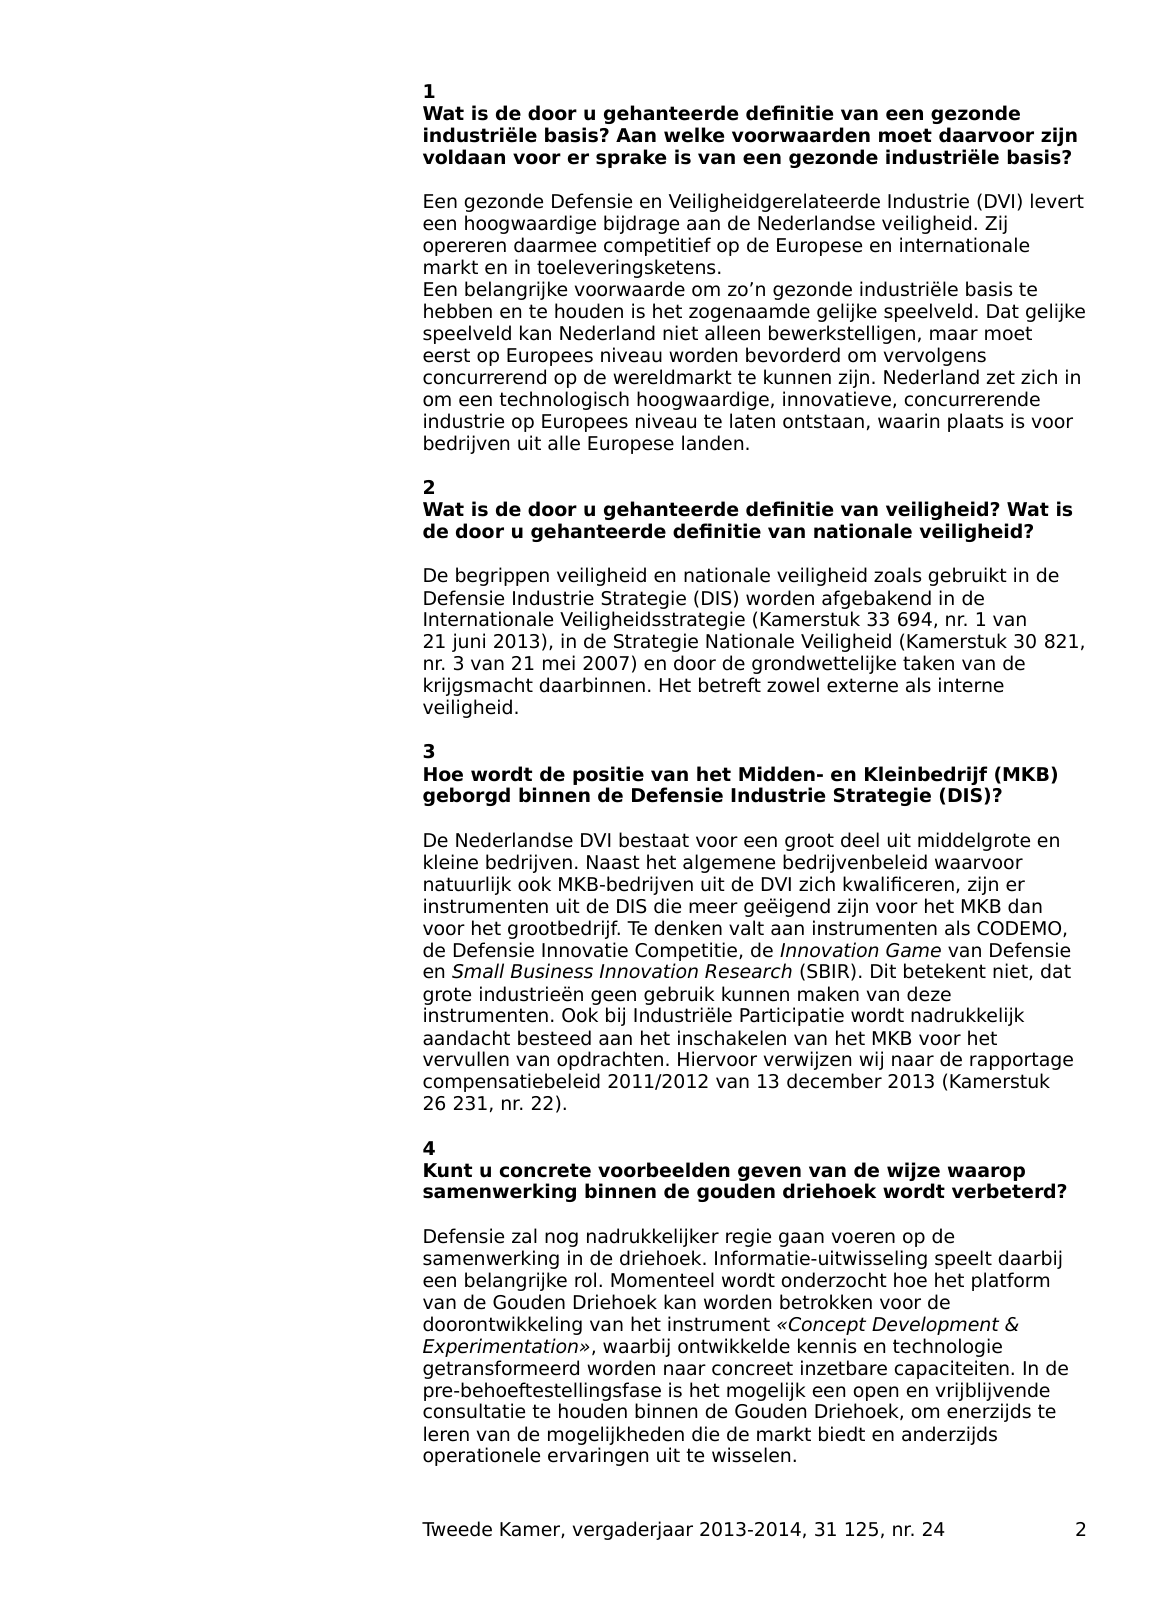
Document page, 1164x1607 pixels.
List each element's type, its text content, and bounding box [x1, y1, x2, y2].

text Wat is de door u gehanteerde definitie van een gezonde industriële basis? Aan welke voorwaarden moet daarvoor zijn voldaan voor er sprake is van een gezonde industriële basis? [422, 103, 1087, 169]
text Defensie zal nog nadrukkelijker regie gaan voeren op de samenwerking in de driehoek. Informatie-uitwisseling speelt daarbij een belangrijke rol. Momenteel wordt onderzocht hoe het platform van de Gouden Driehoek kan worden betrokken voor de doorontwikkeling van het instrument «Concept Development & Experimentation», waarbij ontwikkelde kennis en technologie getransformeerd worden naar concreet inzetbare capaciteiten. In de pre-behoeftestellingsfase is het mogelijk een open en vrijblijvende consultatie te houden binnen de Gouden Driehoek, om enerzijds te leren van de mogelijkheden die de markt biedt en anderzijds operationele ervaringen uit te wisselen. [422, 1226, 1087, 1467]
text 3 [422, 741, 1087, 763]
text 2 [422, 477, 1087, 499]
text De begrippen veiligheid en nationale veiligheid zoals gebruikt in de Defensie Industrie Strategie (DIS) worden afgebakend in de Internationale Veiligheidsstrategie (Kamerstuk 33 694, nr. 1 van 21 juni 2013), in de Strategie Nationale Veiligheid (Kamerstuk 30 821, nr. 3 van 21 mei 2007) en door de grondwettelijke taken van de krijgsmacht daarbinnen. Het betreft zowel externe als interne veiligheid. [422, 565, 1087, 719]
text 1 [422, 81, 1087, 103]
text De Nederlandse DVI bestaat voor een groot deel uit middelgrote en kleine bedrijven. Naast het algemene bedrijvenbeleid waarvoor natuurlijk ook MKB-bedrijven uit de DVI zich kwalificeren, zijn er instrumenten uit de DIS die meer geëigend zijn voor het MKB dan voor het grootbedrijf. Te denken valt aan instrumenten als CODEMO, de Defensie Innovatie Competitie, de Innovation Game van Defensie en Small Business Innovation Research (SBIR). Dit betekent niet, dat grote industrieën geen gebruik kunnen maken van deze instrumenten. Ook bij Industriële Participatie wordt nadrukkelijk aandacht besteed aan het inschakelen van het MKB voor het vervullen van opdrachten. Hiervoor verwijzen wij naar de rapportage compensatiebeleid 2011/2012 van 13 december 2013 (Kamerstuk 26 231, nr. 22). [422, 829, 1087, 1115]
text 4 [422, 1137, 1087, 1159]
text Een gezonde Defensie en Veiligheidgerelateerde Industrie (DVI) levert een hoogwaardige bijdrage aan de Nederlandse veiligheid. Zij opereren daarmee competitief op de Europese en internationale markt en in toeleveringsketens. [422, 191, 1087, 279]
text Wat is de door u gehanteerde definitie van veiligheid? Wat is de door u gehanteerde definitie van nationale veiligheid? [422, 499, 1087, 543]
text Hoe wordt de positie van het Midden- en Kleinbedrijf (MKB) geborgd binnen de Defensie Industrie Strategie (DIS)? [422, 763, 1087, 807]
text Kunt u concrete voorbeelden geven van de wijze waarop samenwerking binnen de gouden driehoek wordt verbeterd? [422, 1159, 1087, 1203]
text Een belangrijke voorwaarde om zo’n gezonde industriële basis te hebben en te houden is het zogenaamde gelijke speelveld. Dat gelijke speelveld kan Nederland niet alleen bewerkstelligen, maar moet eerst op Europees niveau worden bevorderd om vervolgens concurrerend op de wereldmarkt te kunnen zijn. Nederland zet zich in om een technologisch hoogwaardige, innovatieve, concurrerende industrie op Europees niveau te laten ontstaan, waarin plaats is voor bedrijven uit alle Europese landen. [422, 279, 1087, 455]
